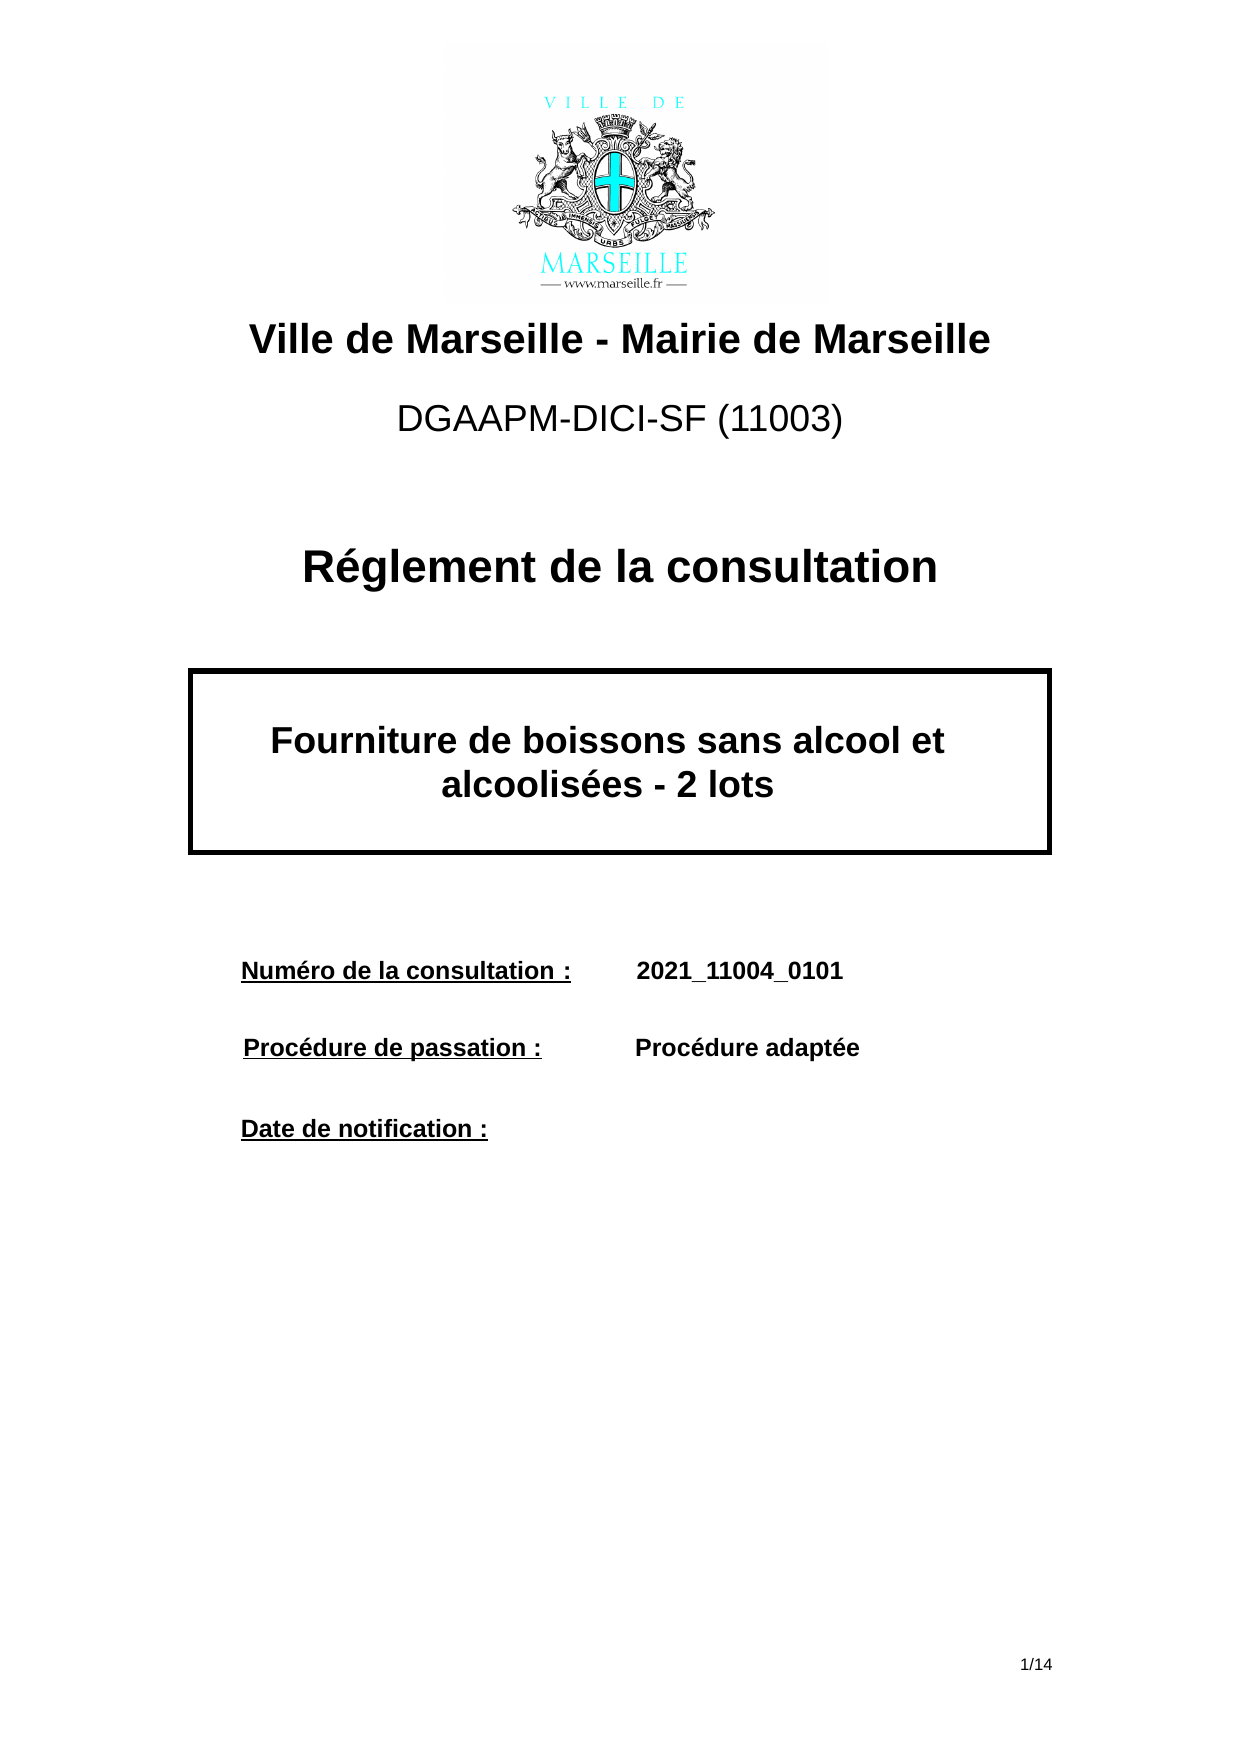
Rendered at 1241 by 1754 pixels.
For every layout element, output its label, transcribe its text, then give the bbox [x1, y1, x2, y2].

text Procédure de passation : Procédure adaptée [243, 1033, 1052, 1062]
text Réglement de la consultation [188, 540, 1052, 593]
text Ville de Marseille - Mairie de Marseille [188, 314, 1052, 362]
picture [443, 42, 829, 303]
text DGAAPM-DICI-SF (11003) [188, 396, 1052, 439]
text Fourniture de boissons sans alcool et alcoolisées - 2 lots [193, 711, 1047, 805]
text Numéro de la consultation : 2021_11004_0101 [241, 956, 1052, 985]
text Date de notification : [241, 1114, 1052, 1143]
